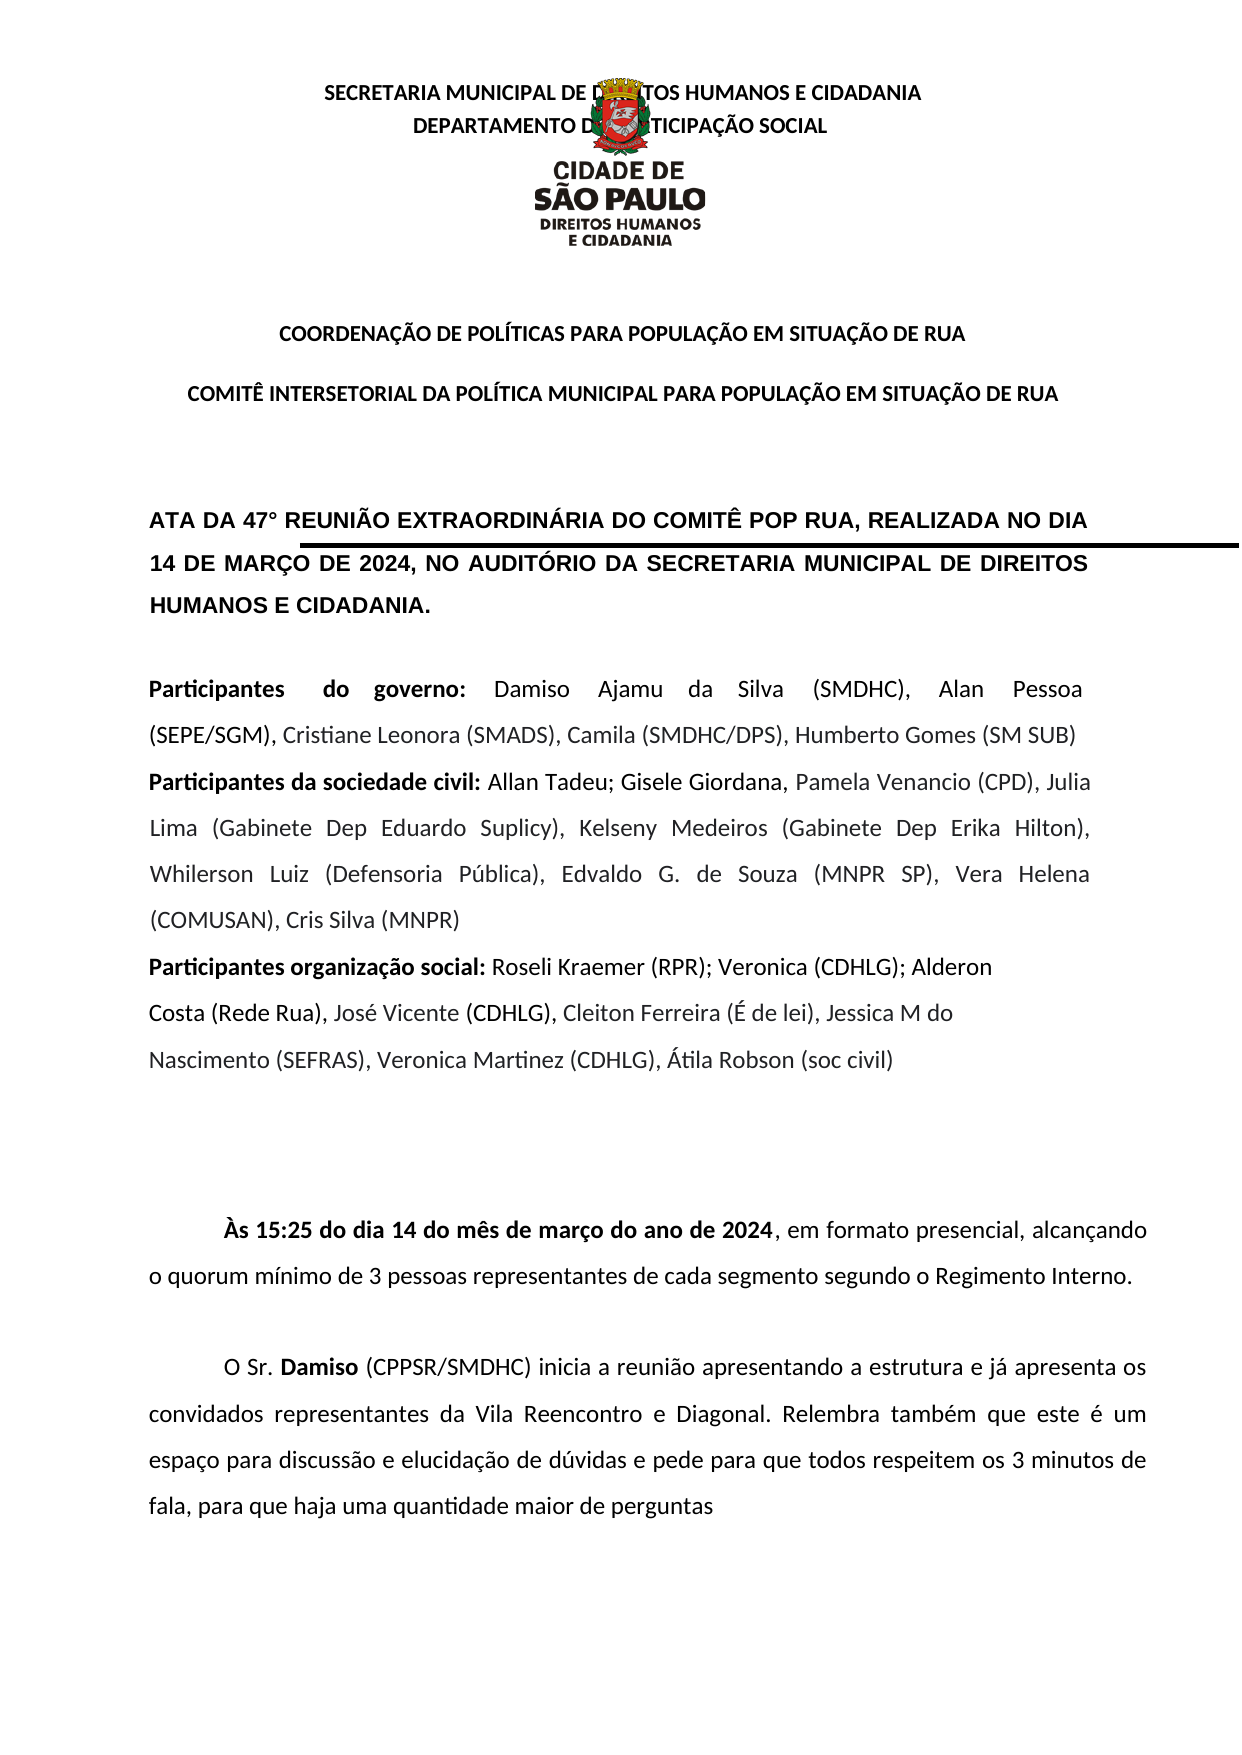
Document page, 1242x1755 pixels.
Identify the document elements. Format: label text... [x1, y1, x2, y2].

text Participantes da sociedade civil: Allan Tadeu; Gisele Giordana, Pamela Venancio (CPD), Julia Lima (Gabinete Dep Eduardo Suplicy), Kelseny Medeiros (Gabinete Dep Erika Hilton), Whilerson Luiz (Defensoria Pública), Edvaldo G. de Souza (MNPR SP), Vera Helena (COMUSAN), Cris Silva (MNPR) [148, 766, 1091, 935]
text Participantes organização social: Roseli Kraemer (RPR); Veronica (CDHLG); Alderon [148, 951, 1148, 982]
text COORDENAÇÃO DE POLÍTICAS PARA POPULAÇÃO EM SITUAÇÃO DE RUA [279, 319, 1075, 347]
text Participantes do governo: Damiso Ajamu da Silva (SMDHC), Alan Pessoa [148, 673, 1148, 703]
text Nascimento (SEFRAS), Veronica Martinez (CDHLG), Átila Robson (soc civil) [148, 1044, 1091, 1074]
text Às 15:25 do dia 14 do mês de março do ano de 2024, em formato presencial, alcançando o quorum mínimo de 3 pessoas representantes de cada segmento segundo o Regimento Interno. [148, 1214, 1148, 1291]
text O Sr. Damiso (CPPSR/SMDHC) inicia a reunião apresentando a estrutura e já apresenta os convidados representantes da Vila Reencontro e Diagonal. Relembra também que este é um espaço para discussão e elucidação de dúvidas e pede para que todos respeitem os 3 minutos de fala, para que haja uma quantidade maior de perguntas [148, 1351, 1148, 1521]
text ATA DA 47° REUNIÃO EXTRAORDINÁRIA DO COMITÊ POP RUA, REALIZADA NO DIA 14 DE MARÇO DE 2024, NO AUDITÓRIO DA SECRETARIA MUNICIPAL DE DIREITOS HUMANOS E CIDADANIA. [148, 507, 1089, 618]
text (SEPE/SGM), Cristiane Leonora (SMADS), Camila (SMDHC/DPS), Humberto Gomes (SM SUB) [148, 719, 1091, 750]
subtitle COMITÊ INTERSETORIAL DA POLÍTICA MUNICIPAL PARA POPULAÇÃO EM SITUAÇÃO DE RUA [187, 379, 1075, 407]
text Costa (Rede Rua), José Vicente (CDHLG), Cleiton Ferreira (É de lei), Jessica M do [148, 997, 1091, 1028]
